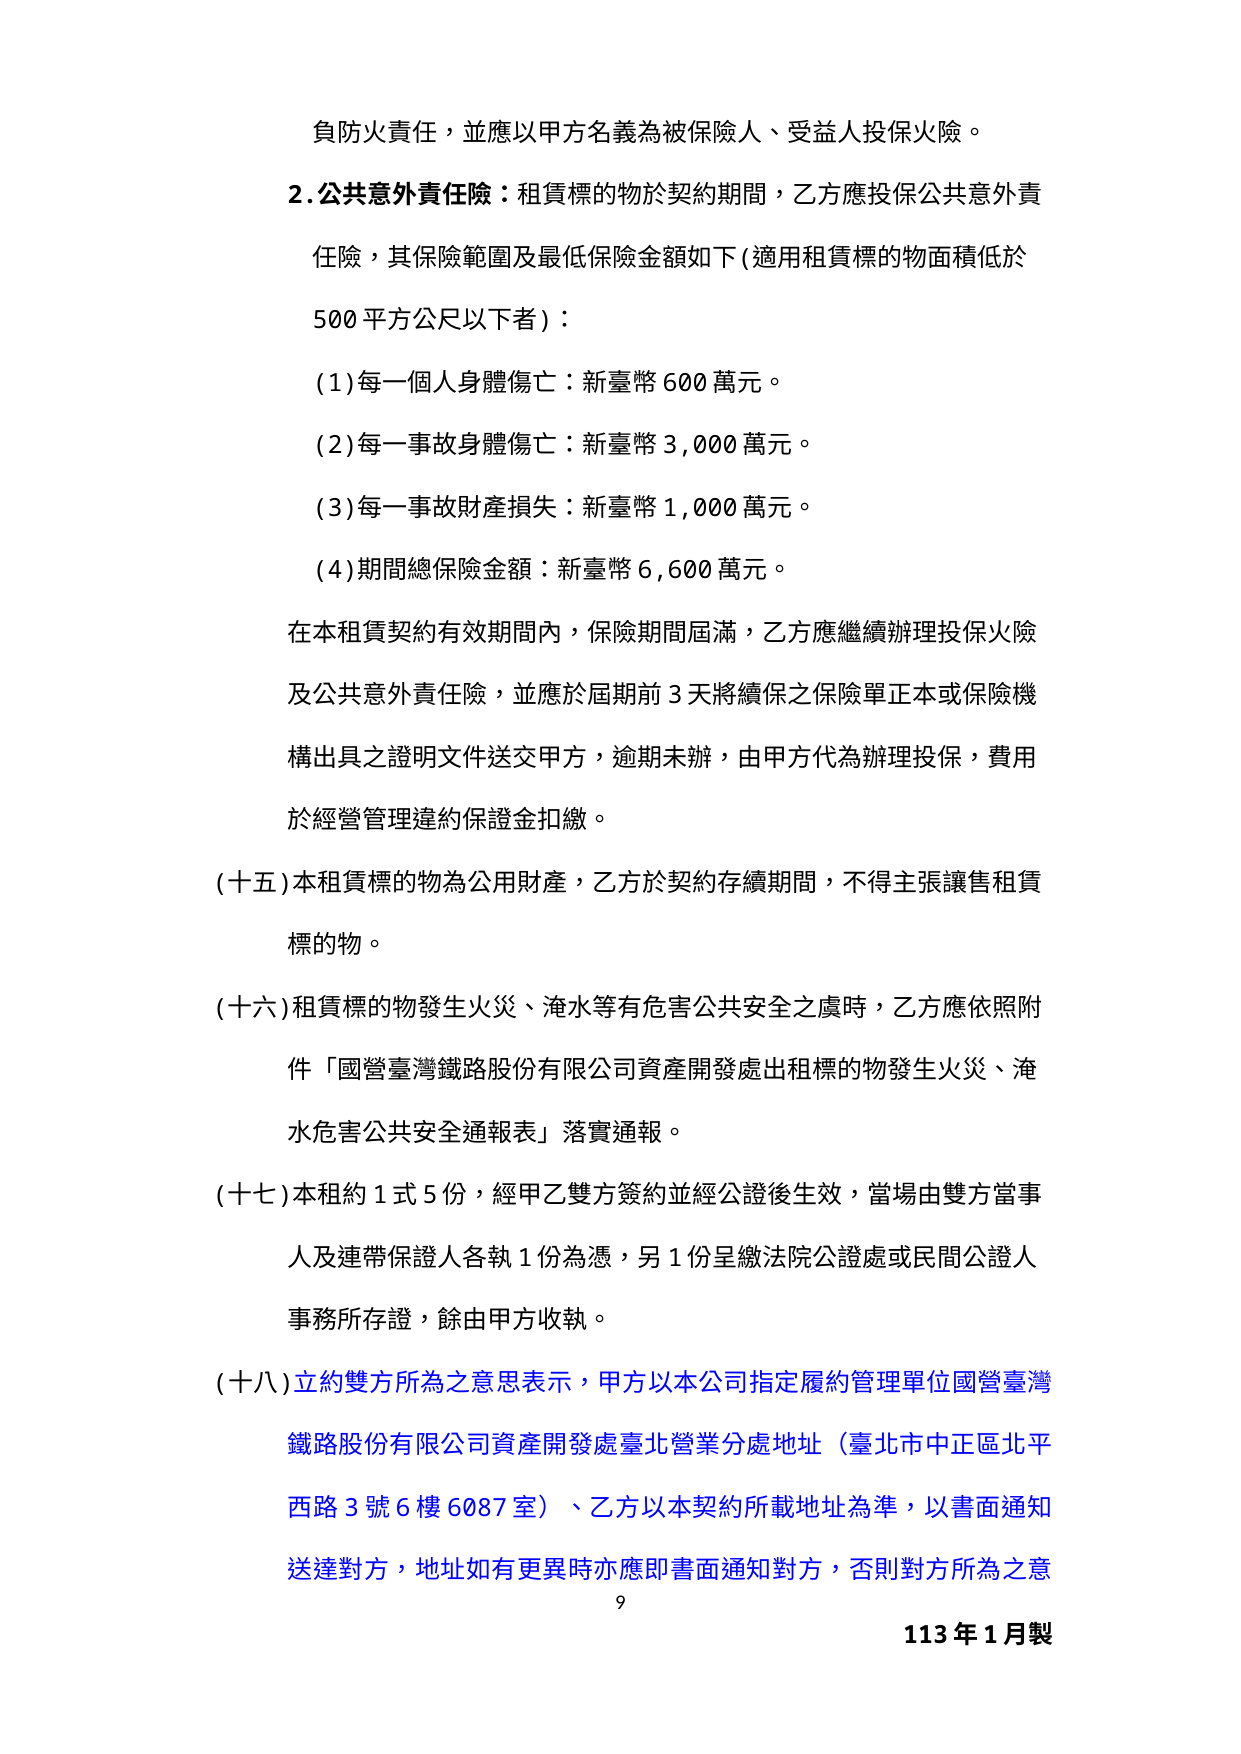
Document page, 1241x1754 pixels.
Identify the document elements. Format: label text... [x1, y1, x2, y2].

text 在本租賃契約有效期間內，保險期間屆滿，乙方應繼續辦理投保火險及公共意外責任險，並應於屆期前3天將續保之保險單正本或保險機構出具之證明文件送交甲方，逾期未辦，由甲方代為辦理投保，費用於經營管理違約保證金扣繳。 [287, 589, 1053, 839]
text 負防火責任，並應以甲方名義為被保險人、受益人投保火險。 [287, 89, 1053, 151]
text (十七)本租約1式5份，經甲乙雙方簽約並經公證後生效，當場由雙方當事人及連帶保證人各執1份為憑，另1份呈繳法院公證處或民間公證人事務所存證，餘由甲方收執。 [212, 1151, 1053, 1339]
text (3)每一事故財產損失：新臺幣1,000萬元。 [312, 464, 1053, 526]
text 2.公共意外責任險：租賃標的物於契約期間，乙方應投保公共意外責任險，其保險範圍及最低保險金額如下(適用租賃標的物面積低於500平方公尺以下者)： [287, 151, 1053, 339]
text (十五)本租賃標的物為公用財產，乙方於契約存續期間，不得主張讓售租賃標的物。 [212, 839, 1053, 964]
text (十八)立約雙方所為之意思表示，甲方以本公司指定履約管理單位國營臺灣鐵路股份有限公司資產開發處臺北營業分處地址（臺北市中正區北平西路3號6樓6087室）、乙方以本契約所載地址為準，以書面通知送達對方，地址如有更異時亦應即書面通知對方，否則對方所為之意 [212, 1339, 1053, 1589]
text (1)每一個人身體傷亡：新臺幣600萬元。 [312, 339, 1053, 401]
text (十六)租賃標的物發生火災、淹水等有危害公共安全之虞時，乙方應依照附件「國營臺灣鐵路股份有限公司資產開發處出租標的物發生火災、淹水危害公共安全通報表」落實通報。 [212, 964, 1053, 1151]
text (2)每一事故身體傷亡：新臺幣3,000萬元。 [312, 401, 1053, 464]
text (4)期間總保險金額：新臺幣6,600萬元。 [312, 526, 1053, 589]
